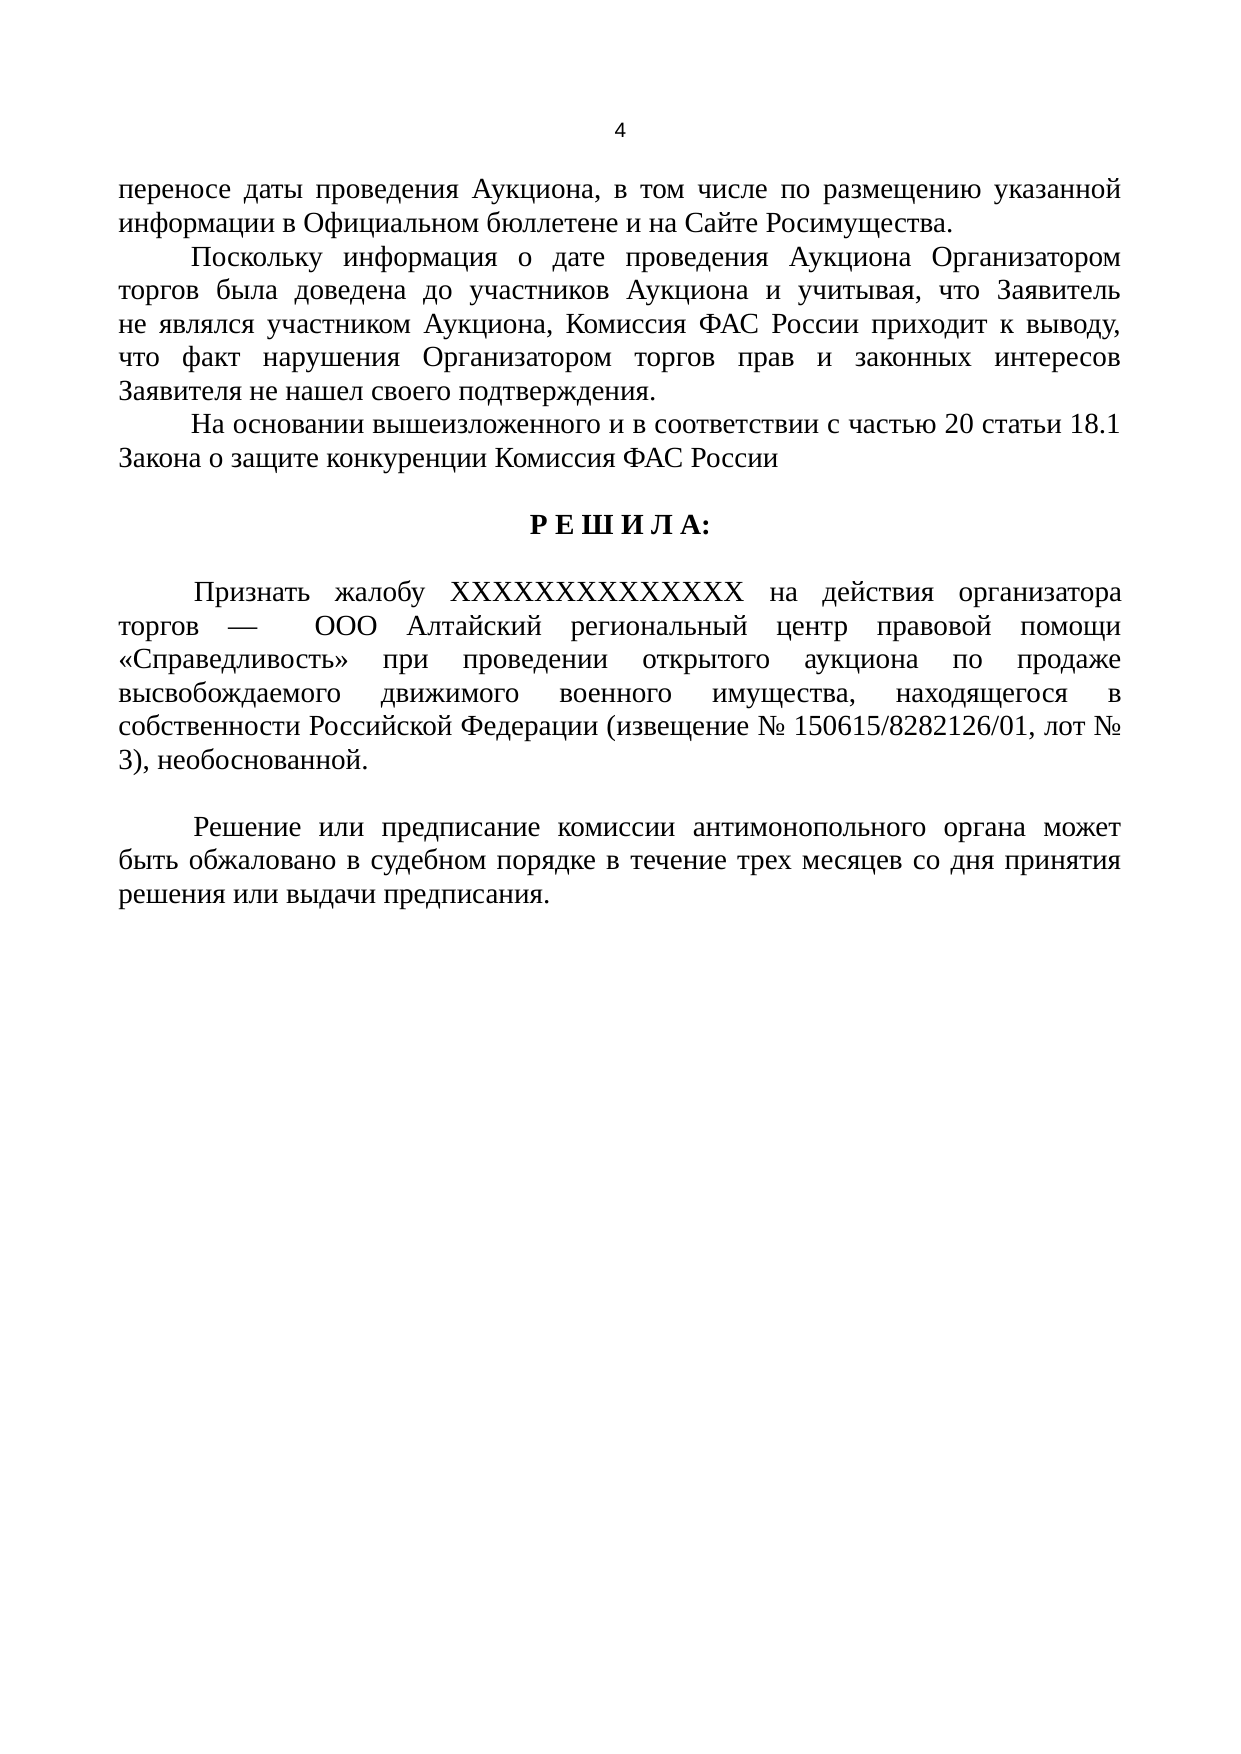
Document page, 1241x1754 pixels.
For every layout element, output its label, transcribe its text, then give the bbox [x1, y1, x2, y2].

text Поскольку информация о дате проведения Аукциона Организатором торгов была доведена до участников Аукциона и учитывая, что Заявитель не являлся участником Аукциона, Комиссия ФАС России приходит к выводу, что факт нарушения Организатором торгов прав и законных интересов Заявителя не нашел своего подтверждения. [118, 239, 1122, 406]
text Признать жалобу XXXXXXXXXXXXXX на действия организатора торгов — ООО Алтайский региональный центр правовой помощи «Справедливость» при проведении открытого аукциона по продаже высвобождаемого движимого военного имущества, находящегося в собственности Российской Федерации (извещение № 150615/8282126/01, лот № 3), необоснованной. [118, 574, 1122, 775]
text переносе даты проведения Аукциона, в том числе по размещению указанной информации в Официальном бюллетене и на Сайте Росимущества. [118, 172, 1122, 239]
text Р Е Ш И Л А: [118, 507, 1122, 541]
text Решение или предписание комиссии антимонопольного органа может быть обжаловано в судебном порядке в течение трех месяцев со дня принятия решения или выдачи предписания. [118, 809, 1122, 909]
text На основании вышеизложенного и в соответствии с частью 20 статьи 18.1 Закона о защите конкуренции Комиссия ФАС России [118, 406, 1122, 473]
